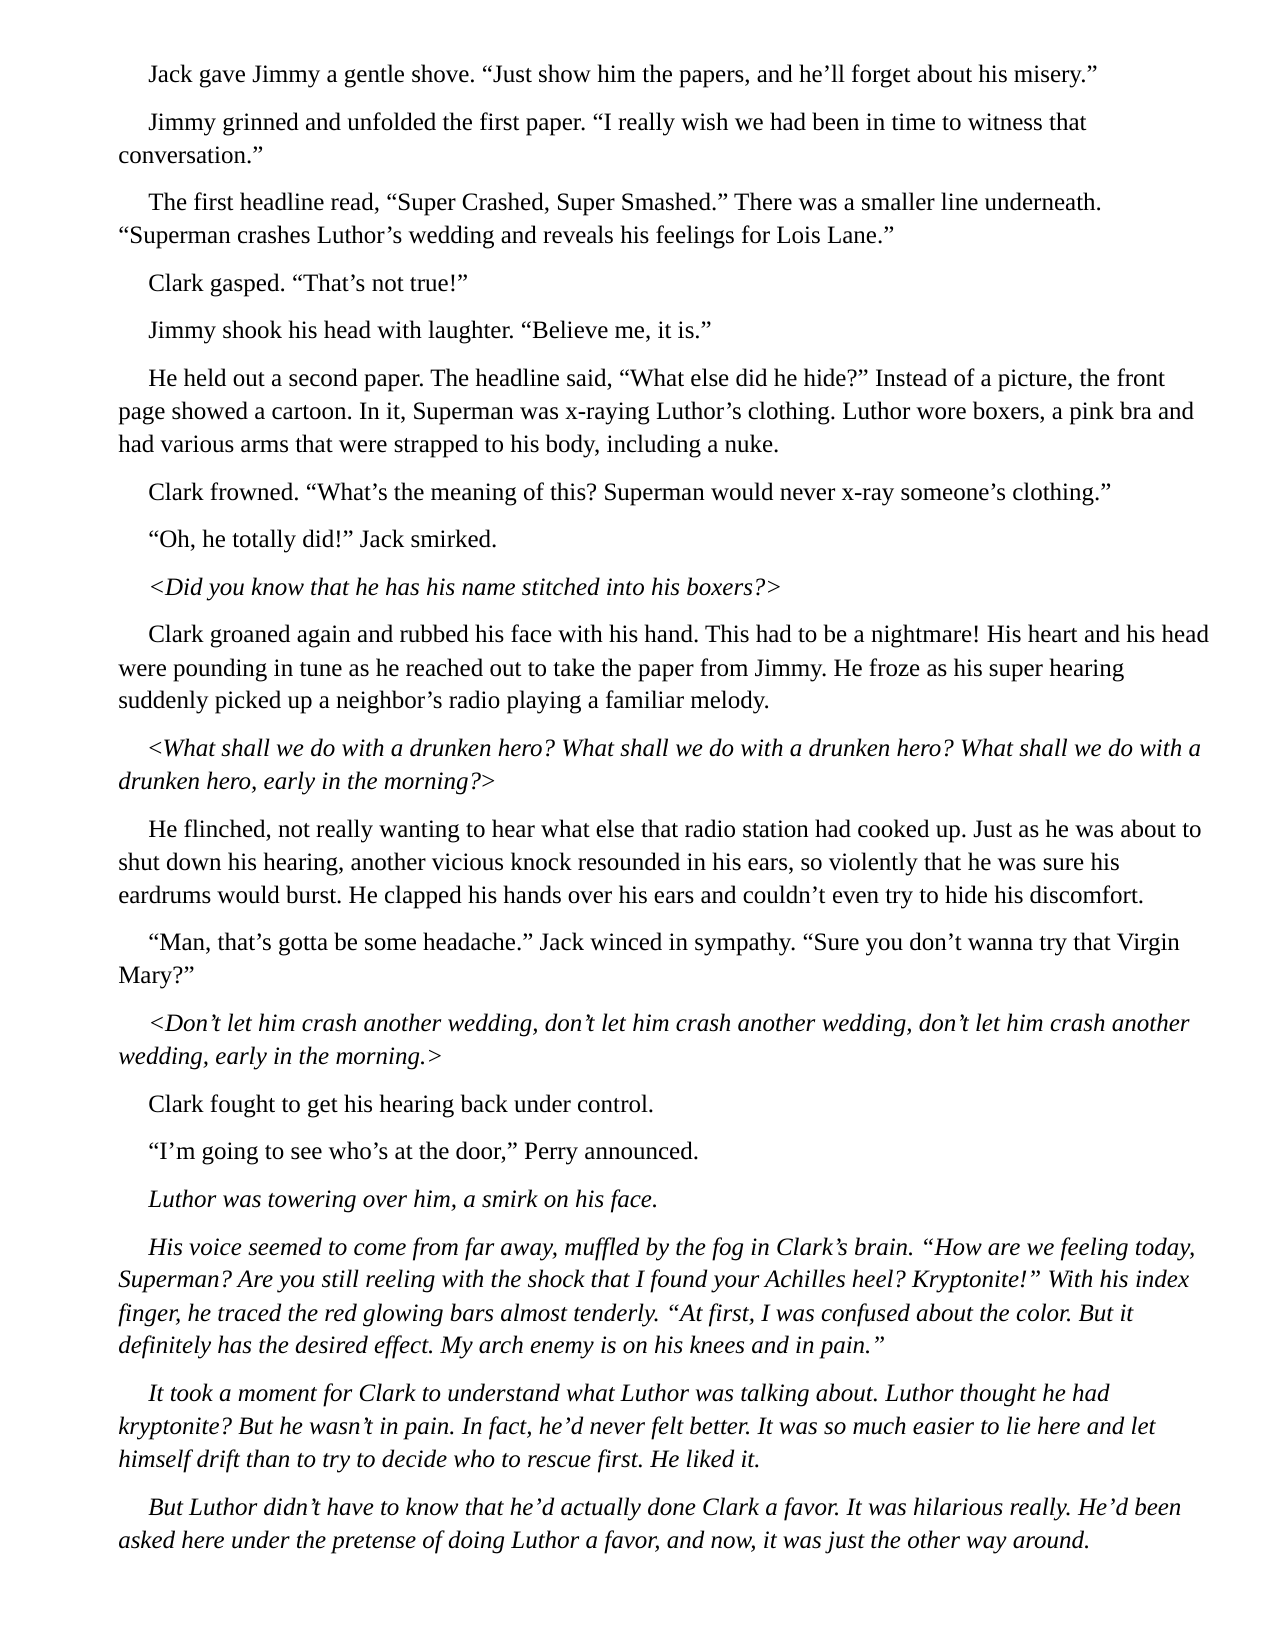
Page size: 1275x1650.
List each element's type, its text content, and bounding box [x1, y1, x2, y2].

text “Oh, he totally did!” Jack smirked. [118, 524, 1216, 553]
text His voice seemed to come from far away, muffled by the fog in Clark’s brain. “How are we feeling today, Superman? Are you still reeling with the shock that I found your Achilles heel? Kryptonite!” With his index finger, he traced the red glowing bars almost tenderly. “At first, I was confused about the color. But it definitely has the desired effect. My arch enemy is on his knees and in pain.” [118, 1232, 1216, 1359]
text Jack gave Jimmy a gentle shove. “Just show him the papers, and he’ll forget about his misery.” [118, 59, 1216, 88]
text But Luthor didn’t have to know that he’d actually done Clark a favor. It was hilarious really. He’d been asked here under the pretense of doing Luthor a favor, and now, it was just the other way around. [118, 1492, 1216, 1554]
text <What shall we do with a drunken hero? What shall we do with a drunken hero? What shall we do with a drunken hero, early in the morning?> [118, 733, 1216, 795]
text “Man, that’s gotta be some headache.” Jack winced in sympathy. “Sure you don’t wanna try that Virgin Mary?” [118, 927, 1216, 989]
text It took a moment for Clark to understand what Luthor was talking about. Luthor thought he had kryptonite? But he wasn’t in pain. In fact, he’d never felt better. It was so much easier to lie here and let himself drift than to try to decide who to rescue first. He liked it. [118, 1378, 1216, 1473]
text He flinched, not really wanting to hear what else that radio station had cooked up. Just as he was about to shut down his hearing, another vicious knock resounded in his ears, so violently that he was sure his eardrums would burst. He clapped his hands over his ears and couldn’t even try to hide his discomfort. [118, 814, 1216, 909]
text Jimmy shook his head with laughter. “Believe me, it is.” [118, 316, 1216, 344]
text The first headline read, “Super Crashed, Super Smashed.” There was a smaller line underneath. “Superman crashes Luthor’s wedding and reveals his feelings for Lois Lane.” [118, 187, 1216, 249]
text <Did you know that he has his name stitched into his boxers?> [118, 572, 1216, 601]
text Luthor was towering over him, a smirk on his face. [118, 1184, 1216, 1213]
text <Don’t let him crash another wedding, don’t let him crash another wedding, don’t let him crash another wedding, early in the morning.> [118, 1008, 1216, 1070]
text Clark fought to get his hearing back under control. [118, 1089, 1216, 1117]
text He held out a second paper. The headline said, “What else did he hide?” Instead of a picture, the front page showed a cartoon. In it, Superman was x-raying Luthor’s clothing. Luthor wore boxers, a pink bra and had various arms that were strapped to his body, including a nuke. [118, 363, 1216, 458]
text Clark gasped. “That’s not true!” [118, 268, 1216, 297]
text Clark groaned again and rubbed his face with his hand. This had to be a nightmare! His heart and his head were pounding in tune as he reached out to take the paper from Jimmy. He froze as his super hearing suddenly picked up a neighbor’s radio playing a familiar melody. [118, 619, 1216, 714]
text “I’m going to see who’s at the door,” Perry announced. [118, 1136, 1216, 1165]
text Clark frowned. “What’s the meaning of this? Superman would never x-ray someone’s clothing.” [118, 477, 1216, 506]
text Jimmy grinned and unfolded the first paper. “I really wish we had been in time to witness that conversation.” [118, 107, 1216, 168]
